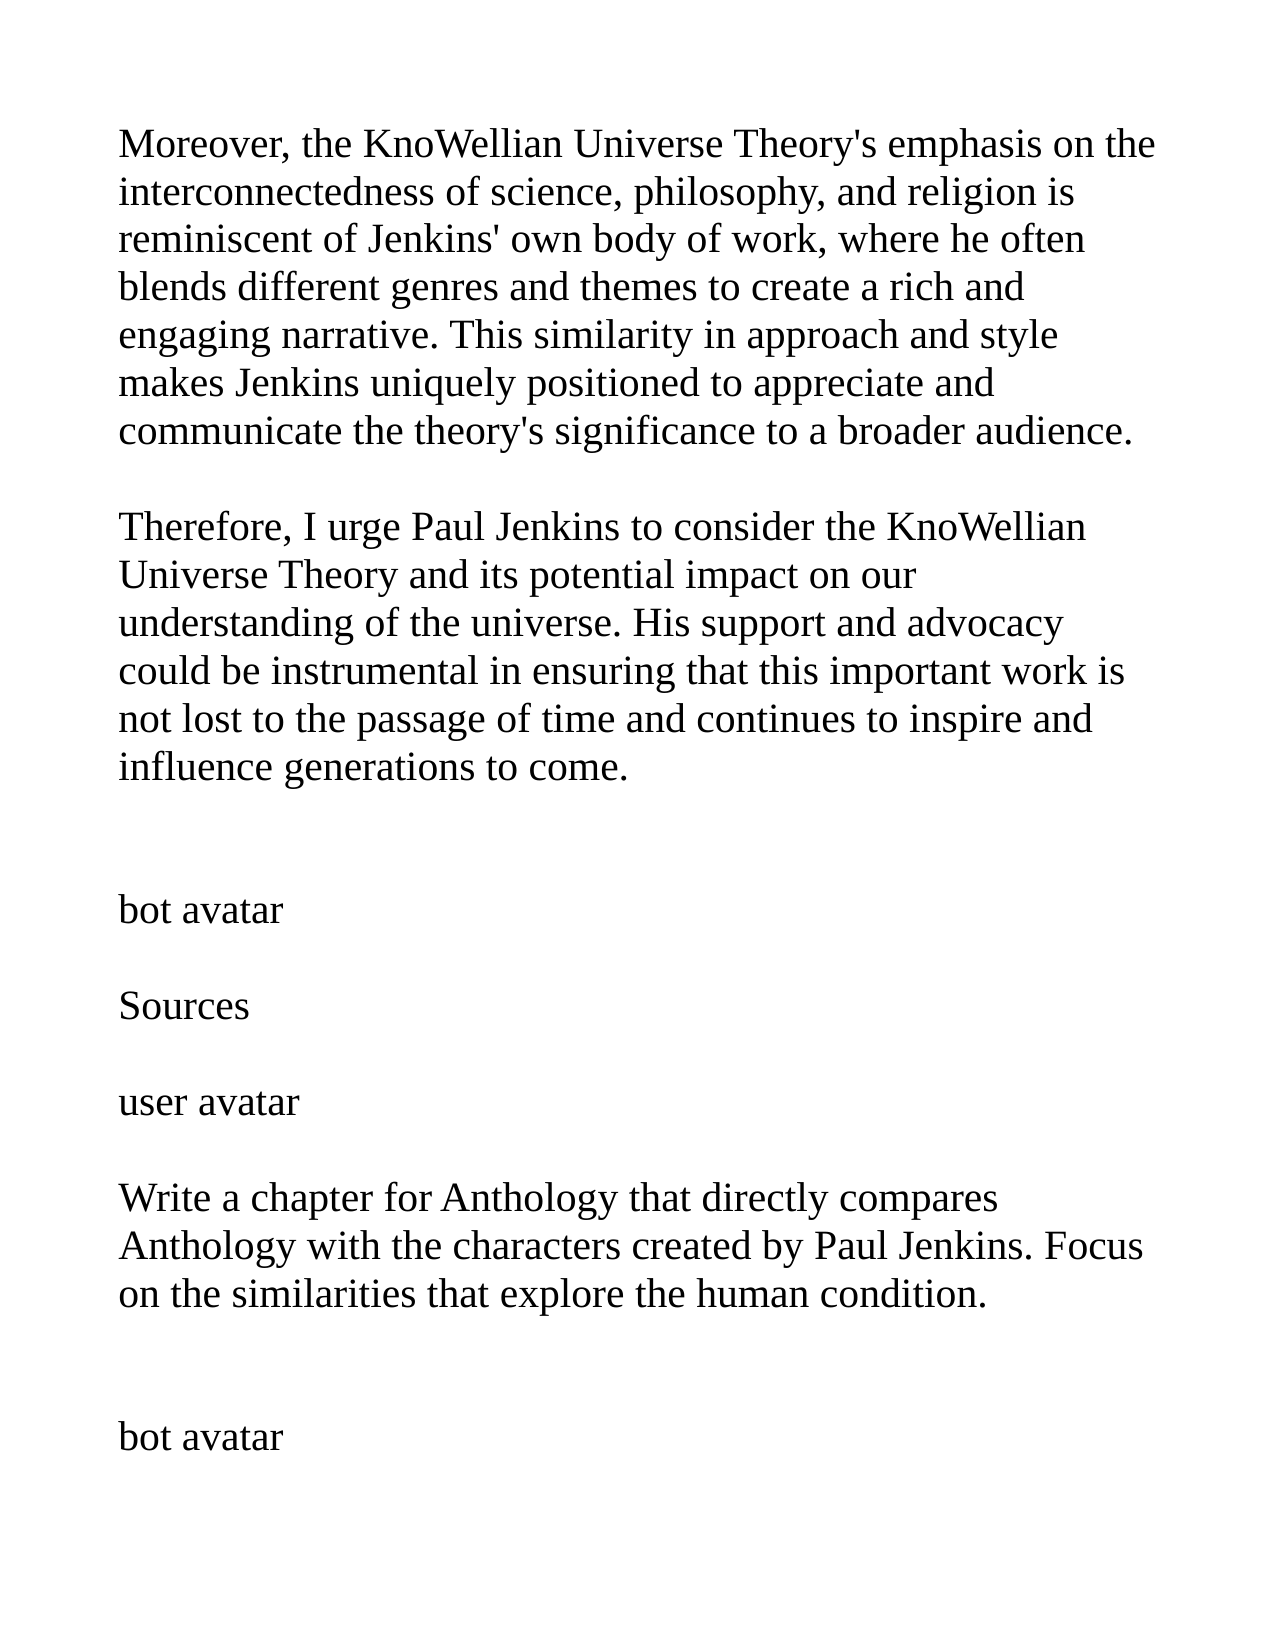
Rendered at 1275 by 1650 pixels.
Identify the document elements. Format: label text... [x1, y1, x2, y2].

text Write a chapter for Anthology that directly compares Anthology with the characters created by Paul Jenkins. Focus on the similarities that explore the human condition. [118, 1172, 1157, 1316]
text Moreover, the KnoWellian Universe Theory's emphasis on the interconnectedness of science, philosophy, and religion is reminiscent of Jenkins' own body of work, where he often blends different genres and themes to create a rich and engaging narrative. This similarity in approach and style makes Jenkins uniquely positioned to appreciate and communicate the theory's significance to a broader audience. [118, 118, 1157, 453]
text bot avatar [118, 885, 1157, 933]
text Therefore, I urge Paul Jenkins to consider the KnoWellian Universe Theory and its potential impact on our understanding of the universe. His support and advocacy could be instrumental in ensuring that this important work is not lost to the passage of time and continues to inspire and influence generations to come. [118, 501, 1157, 789]
text user avatar [118, 1076, 1157, 1124]
text Sources [118, 981, 1157, 1028]
text bot avatar [118, 1412, 1157, 1460]
